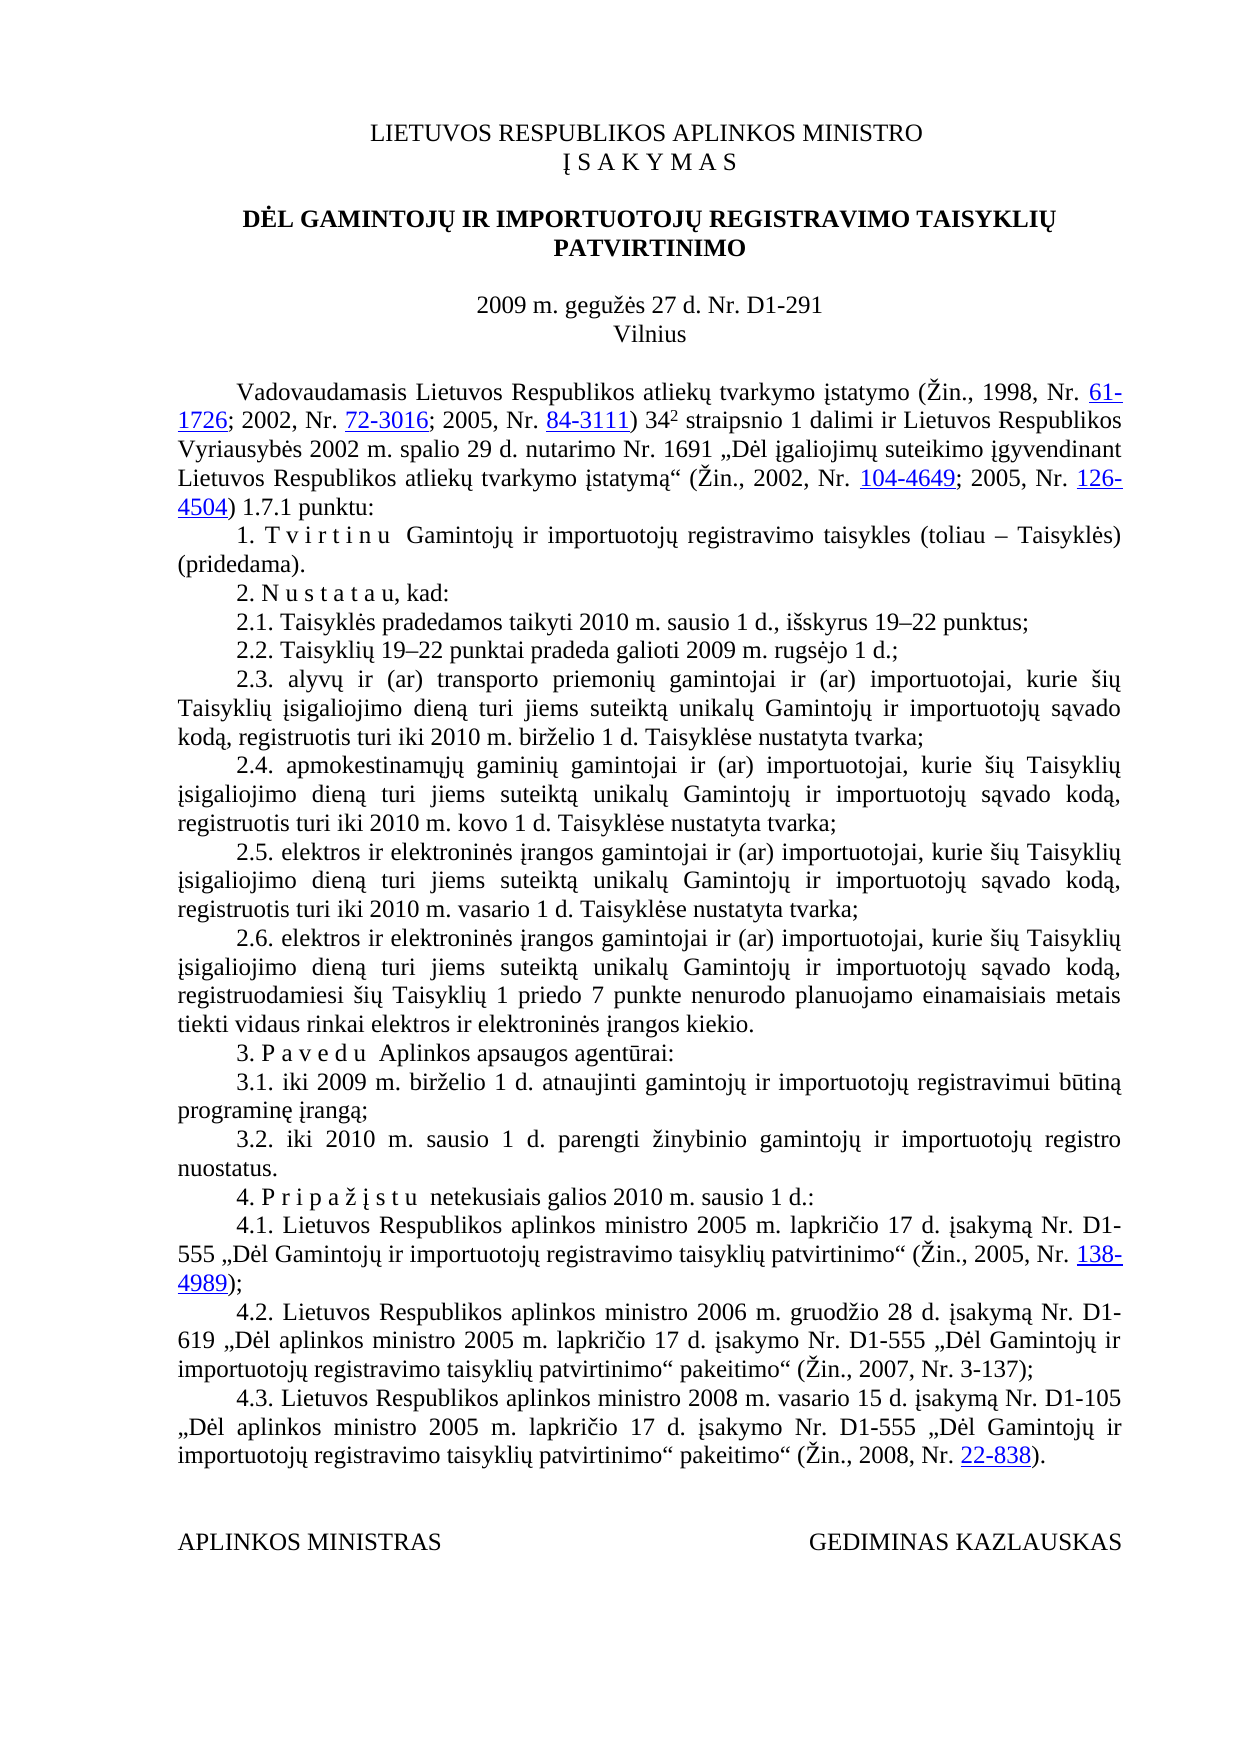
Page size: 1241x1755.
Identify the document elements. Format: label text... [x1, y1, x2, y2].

text ĮSAKYMAS [177, 147, 1122, 176]
text 2009 m. gegužės 27 d. Nr. D1-291 [177, 291, 1122, 319]
text 2.4. apmokestinamųjų gaminių gamintojai ir (ar) importuotojai, kurie šių Taisyklių įsigaliojimo dieną turi jiems suteiktą unikalų Gamintojų ir importuotojų sąvado kodą, registruotis turi iki 2010 m. kovo 1 d. Taisyklėse nustatyta tvarka; [177, 751, 1122, 837]
text 3. Pavedu Aplinkos apsaugos agentūrai: [177, 1038, 1122, 1067]
text 2.3. alyvų ir (ar) transporto priemonių gamintojai ir (ar) importuotojai, kurie šių Taisyklių įsigaliojimo dieną turi jiems suteiktą unikalų Gamintojų ir importuotojų sąvado kodą, registruotis turi iki 2010 m. birželio 1 d. Taisyklėse nustatyta tvarka; [177, 664, 1122, 751]
text Vilnius [177, 319, 1122, 348]
text APLINKOS MINISTRAS GEDIMINAS KAZLAUSKAS [177, 1527, 1122, 1556]
text 4. Pripažįstu netekusiais galios 2010 m. sausio 1 d.: [177, 1182, 1122, 1211]
text 3.2. iki 2010 m. sausio 1 d. parengti žinybinio gamintojų ir importuotojų registro nuostatus. [177, 1124, 1122, 1182]
text 2.6. elektros ir elektroninės įrangos gamintojai ir (ar) importuotojai, kurie šių Taisyklių įsigaliojimo dieną turi jiems suteiktą unikalų Gamintojų ir importuotojų sąvado kodą, registruodamiesi šių Taisyklių 1 priedo 7 punkte nenurodo planuojamo einamaisiais metais tiekti vidaus rinkai elektros ir elektroninės įrangos kiekio. [177, 923, 1122, 1038]
text 2.2. Taisyklių 19–22 punktai pradeda galioti 2009 m. rugsėjo 1 d.; [177, 636, 1122, 664]
text Vadovaudamasis Lietuvos Respublikos atliekų tvarkymo įstatymo (Žin., 1998, Nr. 61-1726; 2002, Nr. 72-3016; 2005, Nr. 84-3111) 342 straipsnio 1 dalimi ir Lietuvos Respublikos Vyriausybės 2002 m. spalio 29 d. nutarimo Nr. 1691 „Dėl įgaliojimų suteikimo įgyvendinant Lietuvos Respublikos atliekų tvarkymo įstatymą“ (Žin., 2002, Nr. 104-4649; 2005, Nr. 126-4504) 1.7.1 punktu: [177, 377, 1122, 521]
text 4.3. Lietuvos Respublikos aplinkos ministro 2008 m. vasario 15 d. įsakymą Nr. D1-105 „Dėl aplinkos ministro 2005 m. lapkričio 17 d. įsakymo Nr. D1-555 „Dėl Gamintojų ir importuotojų registravimo taisyklių patvirtinimo“ pakeitimo“ (Žin., 2008, Nr. 22-838). [177, 1383, 1122, 1469]
text 4.1. Lietuvos Respublikos aplinkos ministro 2005 m. lapkričio 17 d. įsakymą Nr. D1-555 „Dėl Gamintojų ir importuotojų registravimo taisyklių patvirtinimo“ (Žin., 2005, Nr. 138-4989); [177, 1211, 1122, 1297]
text LIETUVOS RESPUBLIKOS APLINKOS MINISTRO [177, 118, 1122, 147]
text 2.1. Taisyklės pradedamos taikyti 2010 m. sausio 1 d., išskyrus 19–22 punktus; [177, 607, 1122, 636]
text 4.2. Lietuvos Respublikos aplinkos ministro 2006 m. gruodžio 28 d. įsakymą Nr. D1-619 „Dėl aplinkos ministro 2005 m. lapkričio 17 d. įsakymo Nr. D1-555 „Dėl Gamintojų ir importuotojų registravimo taisyklių patvirtinimo“ pakeitimo“ (Žin., 2007, Nr. 3-137); [177, 1297, 1122, 1383]
text 1. Tvirtinu Gamintojų ir importuotojų registravimo taisykles (toliau – Taisyklės) (pridedama). [177, 521, 1122, 578]
text 2.5. elektros ir elektroninės įrangos gamintojai ir (ar) importuotojai, kurie šių Taisyklių įsigaliojimo dieną turi jiems suteiktą unikalų Gamintojų ir importuotojų sąvado kodą, registruotis turi iki 2010 m. vasario 1 d. Taisyklėse nustatyta tvarka; [177, 837, 1122, 923]
text DĖL GAMINTOJŲ IR IMPORTUOTOJŲ REGISTRAVIMO TAISYKLIŲ PATVIRTINIMO [177, 204, 1122, 262]
text 2. Nustatau, kad: [177, 578, 1122, 607]
text 3.1. iki 2009 m. birželio 1 d. atnaujinti gamintojų ir importuotojų registravimui būtiną programinę įrangą; [177, 1067, 1122, 1124]
